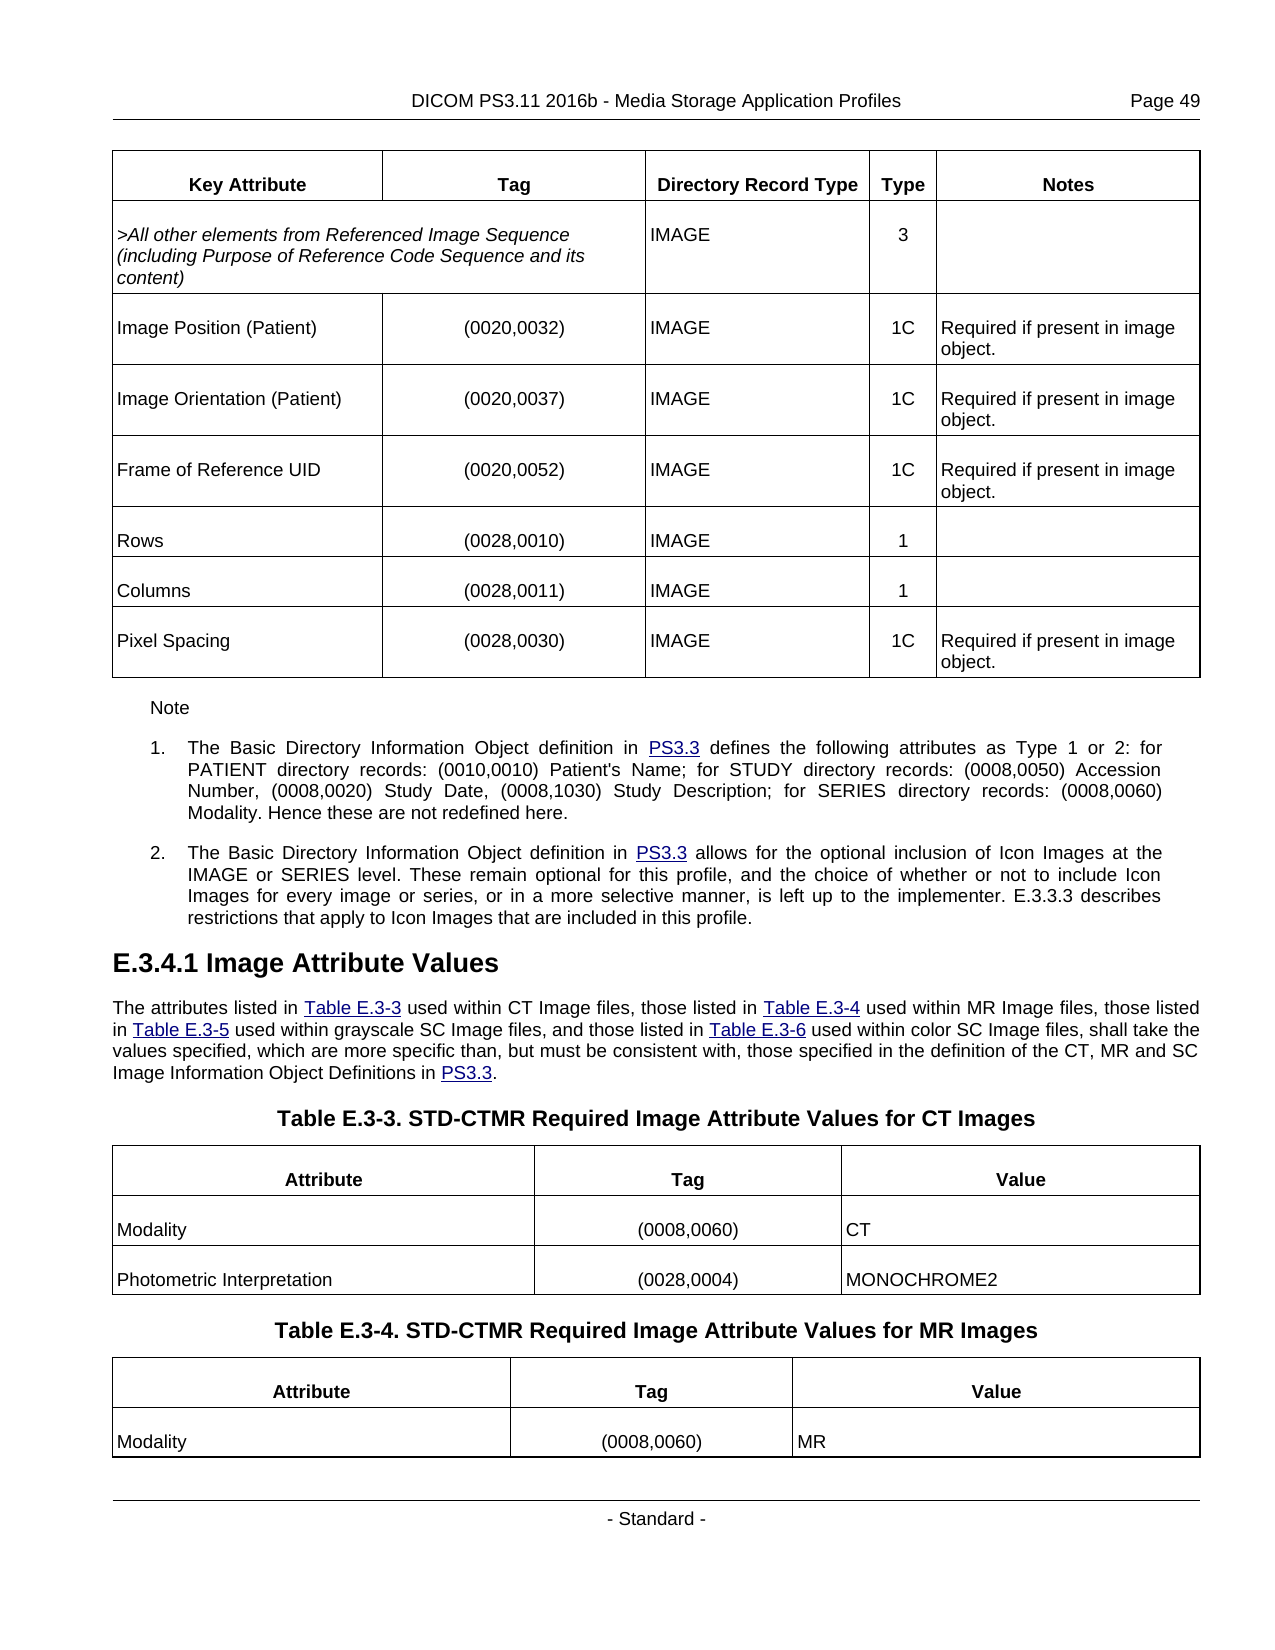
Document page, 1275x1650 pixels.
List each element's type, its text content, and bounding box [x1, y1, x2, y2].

table_cell (0028,0004) [535, 1246, 841, 1294]
table_cell (0028,0011) [383, 557, 645, 606]
table_cell 1 [870, 507, 936, 556]
list The Basic Directory Information Object definition in PS3.3 allows for the optional inclusion of Icon Images at the IMAGE or SERIES level. These remain optional for this profile, and the choice of whether or not to include Icon Images for every image or series, or in a more selective manner, is left up to the implementer. E.3.3.3 describes restrictions that apply to Icon Images that are included in this profile. [150, 842, 1162, 928]
table_header Notes [937, 151, 1199, 200]
table_cell IMAGE [646, 365, 869, 435]
table_header Value [842, 1146, 1199, 1195]
table_header Tag [511, 1358, 792, 1407]
table_cell 1C [870, 294, 936, 364]
table_cell Required if present in image object. [937, 365, 1199, 435]
list The Basic Directory Information Object definition in PS3.3 defines the following attributes as Type 1 or 2: for PATIENT directory records: (0010,0010) Patient's Name; for STUDY directory records: (0008,0050) Accession Number, (0008,0020) Study Date, (0008,1030) Study Description; for SERIES directory records: (0008,0060) Modality. Hence these are not redefined here. [150, 737, 1162, 823]
table_header Tag [383, 151, 645, 200]
table_cell (0008,0060) [535, 1196, 841, 1244]
table_header Type [870, 151, 936, 200]
table_cell IMAGE [646, 507, 869, 556]
table_cell Modality [113, 1408, 510, 1456]
table_header Attribute [113, 1146, 534, 1195]
table_header Directory Record Type [646, 151, 869, 200]
text Note [150, 697, 1162, 718]
table_cell MR [793, 1408, 1199, 1456]
table_cell (0020,0032) [383, 294, 645, 364]
table_cell CT [842, 1196, 1199, 1244]
table_cell [937, 557, 1199, 606]
table_cell Pixel Spacing [113, 607, 382, 677]
table_cell IMAGE [646, 294, 869, 364]
table_cell Required if present in image object. [937, 607, 1199, 677]
table_cell Image Position (Patient) [113, 294, 382, 364]
table_cell 1C [870, 607, 936, 677]
table_cell Rows [113, 507, 382, 556]
table_cell MONOCHROME2 [842, 1246, 1199, 1294]
text Table E.3-4. STD-CTMR Required Image Attribute Values for MR Images [112, 1318, 1200, 1343]
table_cell (0020,0037) [383, 365, 645, 435]
table_cell IMAGE [646, 607, 869, 677]
text The attributes listed in Table E.3-3 used within CT Image files, those listed in Table E.3-4 used within MR Image files, those listed in Table E.3-5 used within grayscale SC Image files, and those listed in Table E.3-6 used within color SC Image files, shall take the values specified, which are more specific than, but must be consistent with, those specified in the definition of the CT, MR and SC Image Information Object Definitions in PS3.3. [112, 997, 1200, 1083]
table_header Attribute [113, 1358, 510, 1407]
text E.3.4.1 Image Attribute Values [112, 947, 1200, 978]
text Table E.3-3. STD-CTMR Required Image Attribute Values for CT Images [112, 1106, 1200, 1132]
table_cell (0008,0060) [511, 1408, 792, 1456]
table_cell Photometric Interpretation [113, 1246, 534, 1294]
table_cell (0028,0010) [383, 507, 645, 556]
table_cell Required if present in image object. [937, 436, 1199, 506]
table_cell [937, 507, 1199, 556]
table_cell 1C [870, 436, 936, 506]
table_cell Modality [113, 1196, 534, 1244]
table_cell IMAGE [646, 557, 869, 606]
table_cell Frame of Reference UID [113, 436, 382, 506]
table_cell Columns [113, 557, 382, 606]
table_cell 1 [870, 557, 936, 606]
table_cell >All other elements from Referenced Image Sequence (including Purpose of Reference Code Sequence and its content) [113, 201, 645, 292]
table_cell 1C [870, 365, 936, 435]
table_cell (0020,0052) [383, 436, 645, 506]
table_cell (0028,0030) [383, 607, 645, 677]
table_header Key Attribute [113, 151, 382, 200]
table_header Value [793, 1358, 1199, 1407]
table_header Tag [535, 1146, 841, 1195]
table_cell [937, 201, 1199, 292]
table_cell 3 [870, 201, 936, 292]
table_cell IMAGE [646, 201, 869, 292]
table_cell Image Orientation (Patient) [113, 365, 382, 435]
table_cell IMAGE [646, 436, 869, 506]
table_cell Required if present in image object. [937, 294, 1199, 364]
